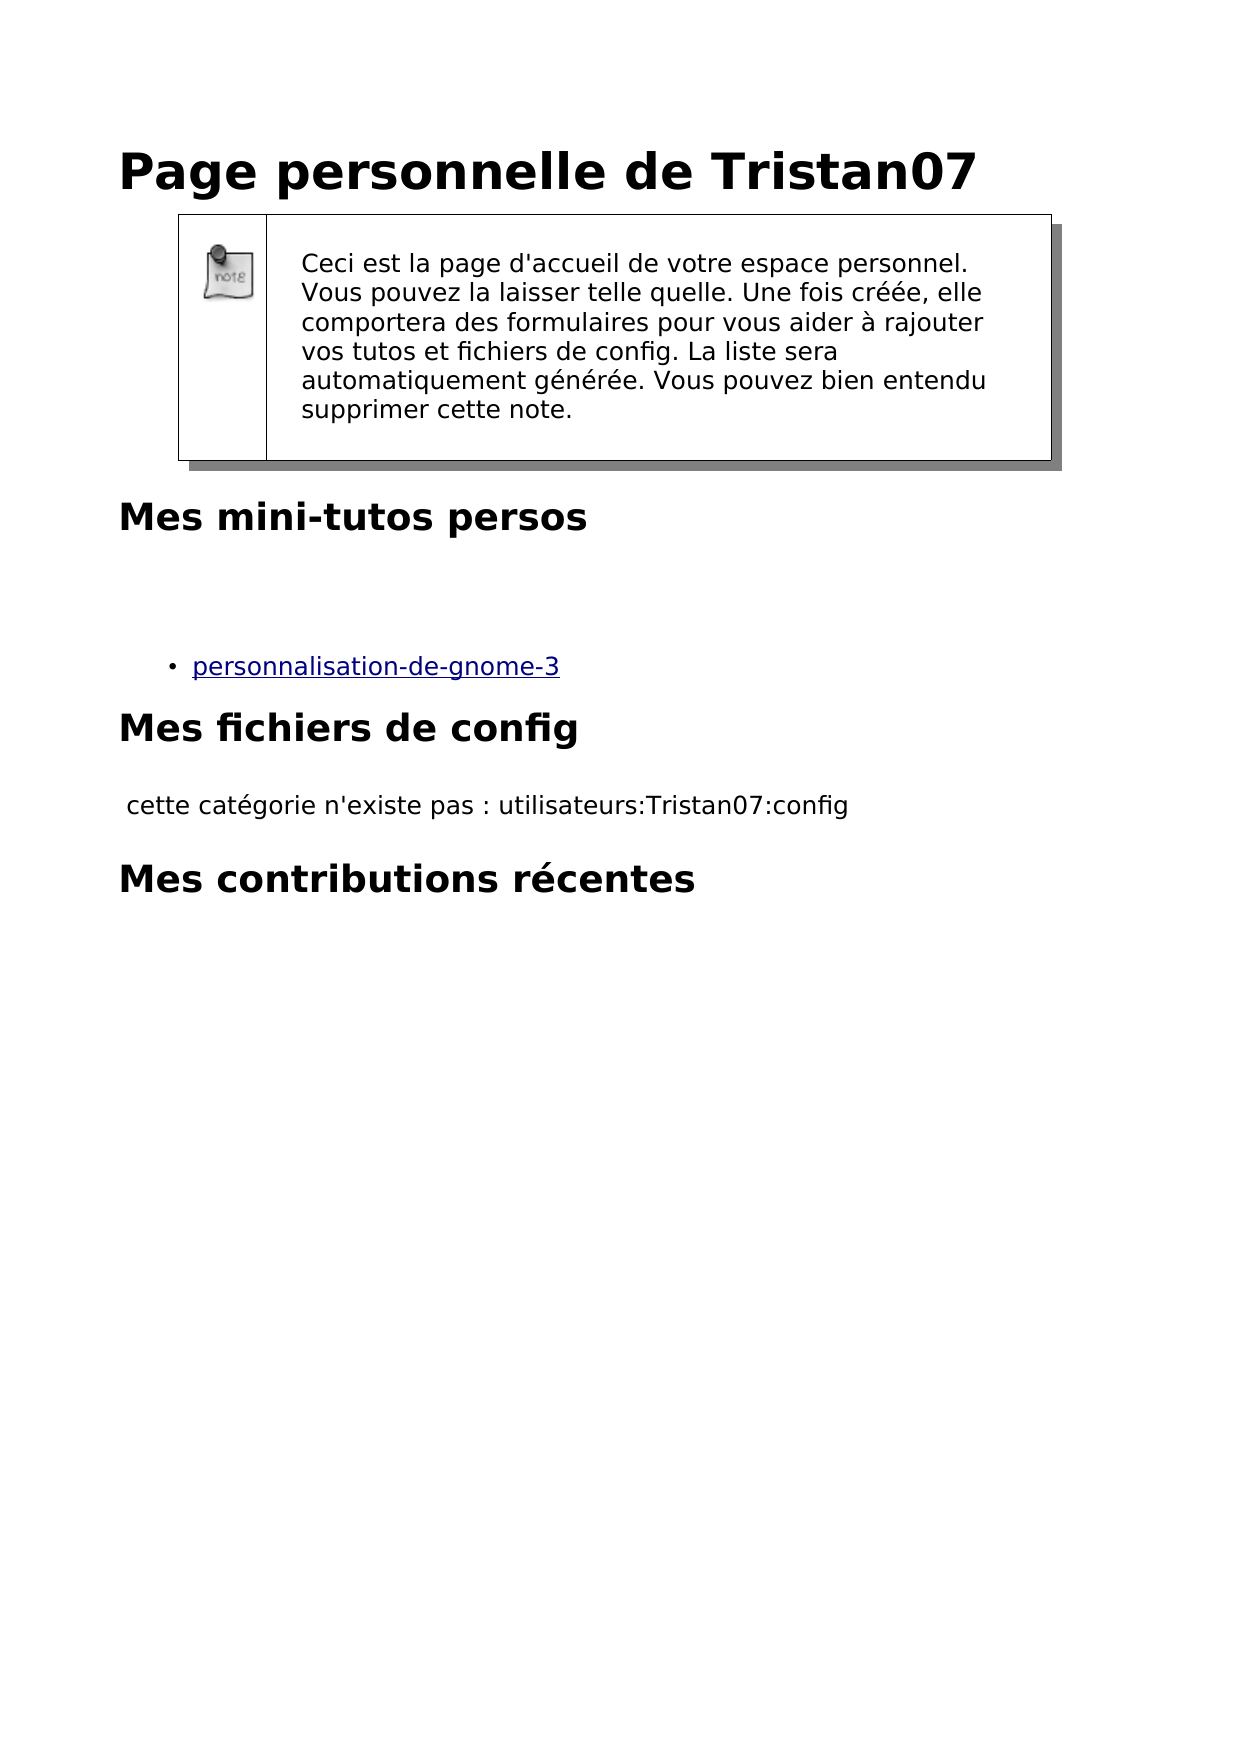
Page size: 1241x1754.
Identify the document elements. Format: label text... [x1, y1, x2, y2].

subtitle Mes contributions récentes [118, 858, 1122, 902]
table_header [179, 215, 266, 460]
subtitle Page personnelle de Tristan07 [118, 143, 1122, 201]
list personnalisation-de-gnome-3 [177, 652, 1122, 681]
picture [190, 237, 266, 313]
text cette catégorie n'existe pas : utilisateurs:Tristan07:config [118, 762, 1122, 821]
subtitle Mes mini-tutos persos [118, 496, 1122, 539]
subtitle Mes fichiers de config [118, 706, 1122, 750]
table_header Ceci est la page d'accueil de votre espace personnel. Vous pouvez la laisser telle quelle. Une fois créée, elle comportera des formulaires pour vous aider à rajouter vos tutos et fichiers de config. La liste sera automatiquement générée. Vous pouvez bien entendu supprimer cette note. [267, 215, 1051, 460]
